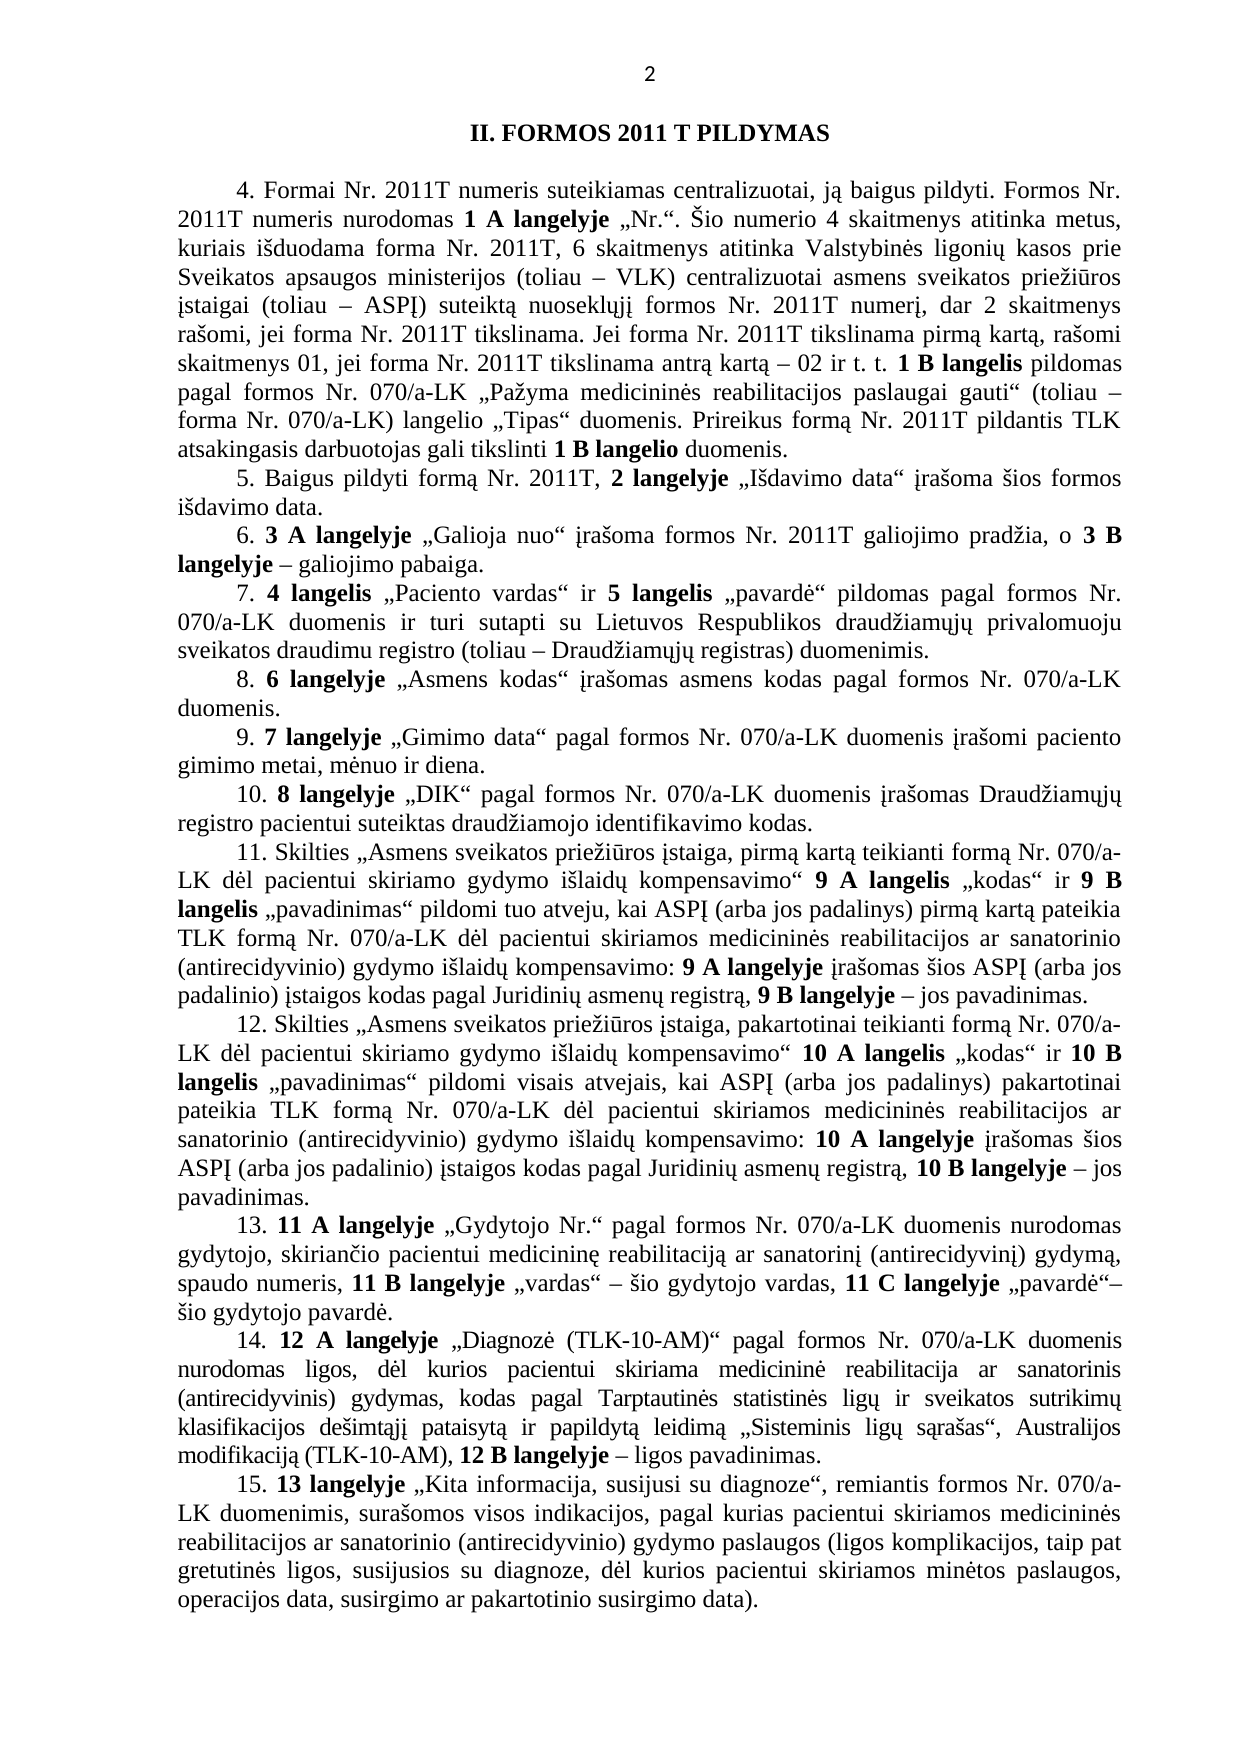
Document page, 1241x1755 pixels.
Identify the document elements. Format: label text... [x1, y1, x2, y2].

text 15. 13 langelyje „Kita informacija, susijusi su diagnoze“, remiantis formos Nr. 070/a-LK duomenimis, surašomos visos indikacijos, pagal kurias pacientui skiriamos medicininės reabilitacijos ar sanatorinio (antirecidyvinio) gydymo paslaugos (ligos komplikacijos, taip pat gretutinės ligos, susijusios su diagnoze, dėl kurios pacientui skiriamos minėtos paslaugos, operacijos data, susirgimo ar pakartotinio susirgimo data). [177, 1469, 1122, 1613]
text 7. 4 langelis „Paciento vardas“ ir 5 langelis „pavardė“ pildomas pagal formos Nr. 070/a-LK duomenis ir turi sutapti su Lietuvos Respublikos draudžiamųjų privalomuoju sveikatos draudimu registro (toliau – Draudžiamųjų registras) duomenimis. [177, 578, 1122, 664]
text 13. 11 A langelyje „Gydytojo Nr.“ pagal formos Nr. 070/a-LK duomenis nurodomas gydytojo, skiriančio pacientui medicininę reabilitaciją ar sanatorinį (antirecidyvinį) gydymą, spaudo numeris, 11 B langelyje „vardas“ – šio gydytojo vardas, 11 C langelyje „pavardė“– šio gydytojo pavardė. [177, 1211, 1122, 1326]
text II. FORMOS 2011 T PILDYMAS [177, 118, 1122, 147]
text 11. Skilties „Asmens sveikatos priežiūros įstaiga, pirmą kartą teikianti formą Nr. 070/a-LK dėl pacientui skiriamo gydymo išlaidų kompensavimo“ 9 A langelis „kodas“ ir 9 B langelis „pavadinimas“ pildomi tuo atveju, kai ASPĮ (arba jos padalinys) pirmą kartą pateikia TLK formą Nr. 070/a-LK dėl pacientui skiriamos medicininės reabilitacijos ar sanatorinio (antirecidyvinio) gydymo išlaidų kompensavimo: 9 A langelyje įrašomas šios ASPĮ (arba jos padalinio) įstaigos kodas pagal Juridinių asmenų registrą, 9 B langelyje – jos pavadinimas. [177, 837, 1122, 1009]
text 5. Baigus pildyti formą Nr. 2011T, 2 langelyje „Išdavimo data“ įrašoma šios formos išdavimo data. [177, 463, 1122, 521]
text 12. Skilties „Asmens sveikatos priežiūros įstaiga, pakartotinai teikianti formą Nr. 070/a-LK dėl pacientui skiriamo gydymo išlaidų kompensavimo“ 10 A langelis „kodas“ ir 10 B langelis „pavadinimas“ pildomi visais atvejais, kai ASPĮ (arba jos padalinys) pakartotinai pateikia TLK formą Nr. 070/a-LK dėl pacientui skiriamos medicininės reabilitacijos ar sanatorinio (antirecidyvinio) gydymo išlaidų kompensavimo: 10 A langelyje įrašomas šios ASPĮ (arba jos padalinio) įstaigos kodas pagal Juridinių asmenų registrą, 10 B langelyje – jos pavadinimas. [177, 1009, 1122, 1211]
text 14. 12 A langelyje „Diagnozė (TLK-10-AM)“ pagal formos Nr. 070/a-LK duomenis nurodomas ligos, dėl kurios pacientui skiriama medicininė reabilitacija ar sanatorinis (antirecidyvinis) gydymas, kodas pagal Tarptautinės statistinės ligų ir sveikatos sutrikimų klasifikacijos dešimtąjį pataisytą ir papildytą leidimą „Sisteminis ligų sąrašas“, Australijos modifikaciją (TLK-10-AM), 12 B langelyje – ligos pavadinimas. [177, 1326, 1122, 1469]
text 9. 7 langelyje „Gimimo data“ pagal formos Nr. 070/a-LK duomenis įrašomi paciento gimimo metai, mėnuo ir diena. [177, 722, 1122, 779]
text 6. 3 A langelyje „Galioja nuo“ įrašoma formos Nr. 2011T galiojimo pradžia, o 3 B langelyje – galiojimo pabaiga. [177, 521, 1122, 578]
text 10. 8 langelyje „DIK“ pagal formos Nr. 070/a-LK duomenis įrašomas Draudžiamųjų registro pacientui suteiktas draudžiamojo identifikavimo kodas. [177, 779, 1122, 837]
text 8. 6 langelyje „Asmens kodas“ įrašomas asmens kodas pagal formos Nr. 070/a-LK duomenis. [177, 664, 1122, 722]
text 4. Formai Nr. 2011T numeris suteikiamas centralizuotai, ją baigus pildyti. Formos Nr. 2011T numeris nurodomas 1 A langelyje „Nr.“. Šio numerio 4 skaitmenys atitinka metus, kuriais išduodama forma Nr. 2011T, 6 skaitmenys atitinka Valstybinės ligonių kasos prie Sveikatos apsaugos ministerijos (toliau – VLK) centralizuotai asmens sveikatos priežiūros įstaigai (toliau – ASPĮ) suteiktą nuoseklųjį formos Nr. 2011T numerį, dar 2 skaitmenys rašomi, jei forma Nr. 2011T tikslinama. Jei forma Nr. 2011T tikslinama pirmą kartą, rašomi skaitmenys 01, jei forma Nr. 2011T tikslinama antrą kartą – 02 ir t. t. 1 B langelis pildomas pagal formos Nr. 070/a-LK „Pažyma medicininės reabilitacijos paslaugai gauti“ (toliau – forma Nr. 070/a-LK) langelio „Tipas“ duomenis. Prireikus formą Nr. 2011T pildantis TLK atsakingasis darbuotojas gali tikslinti 1 B langelio duomenis. [177, 176, 1122, 463]
